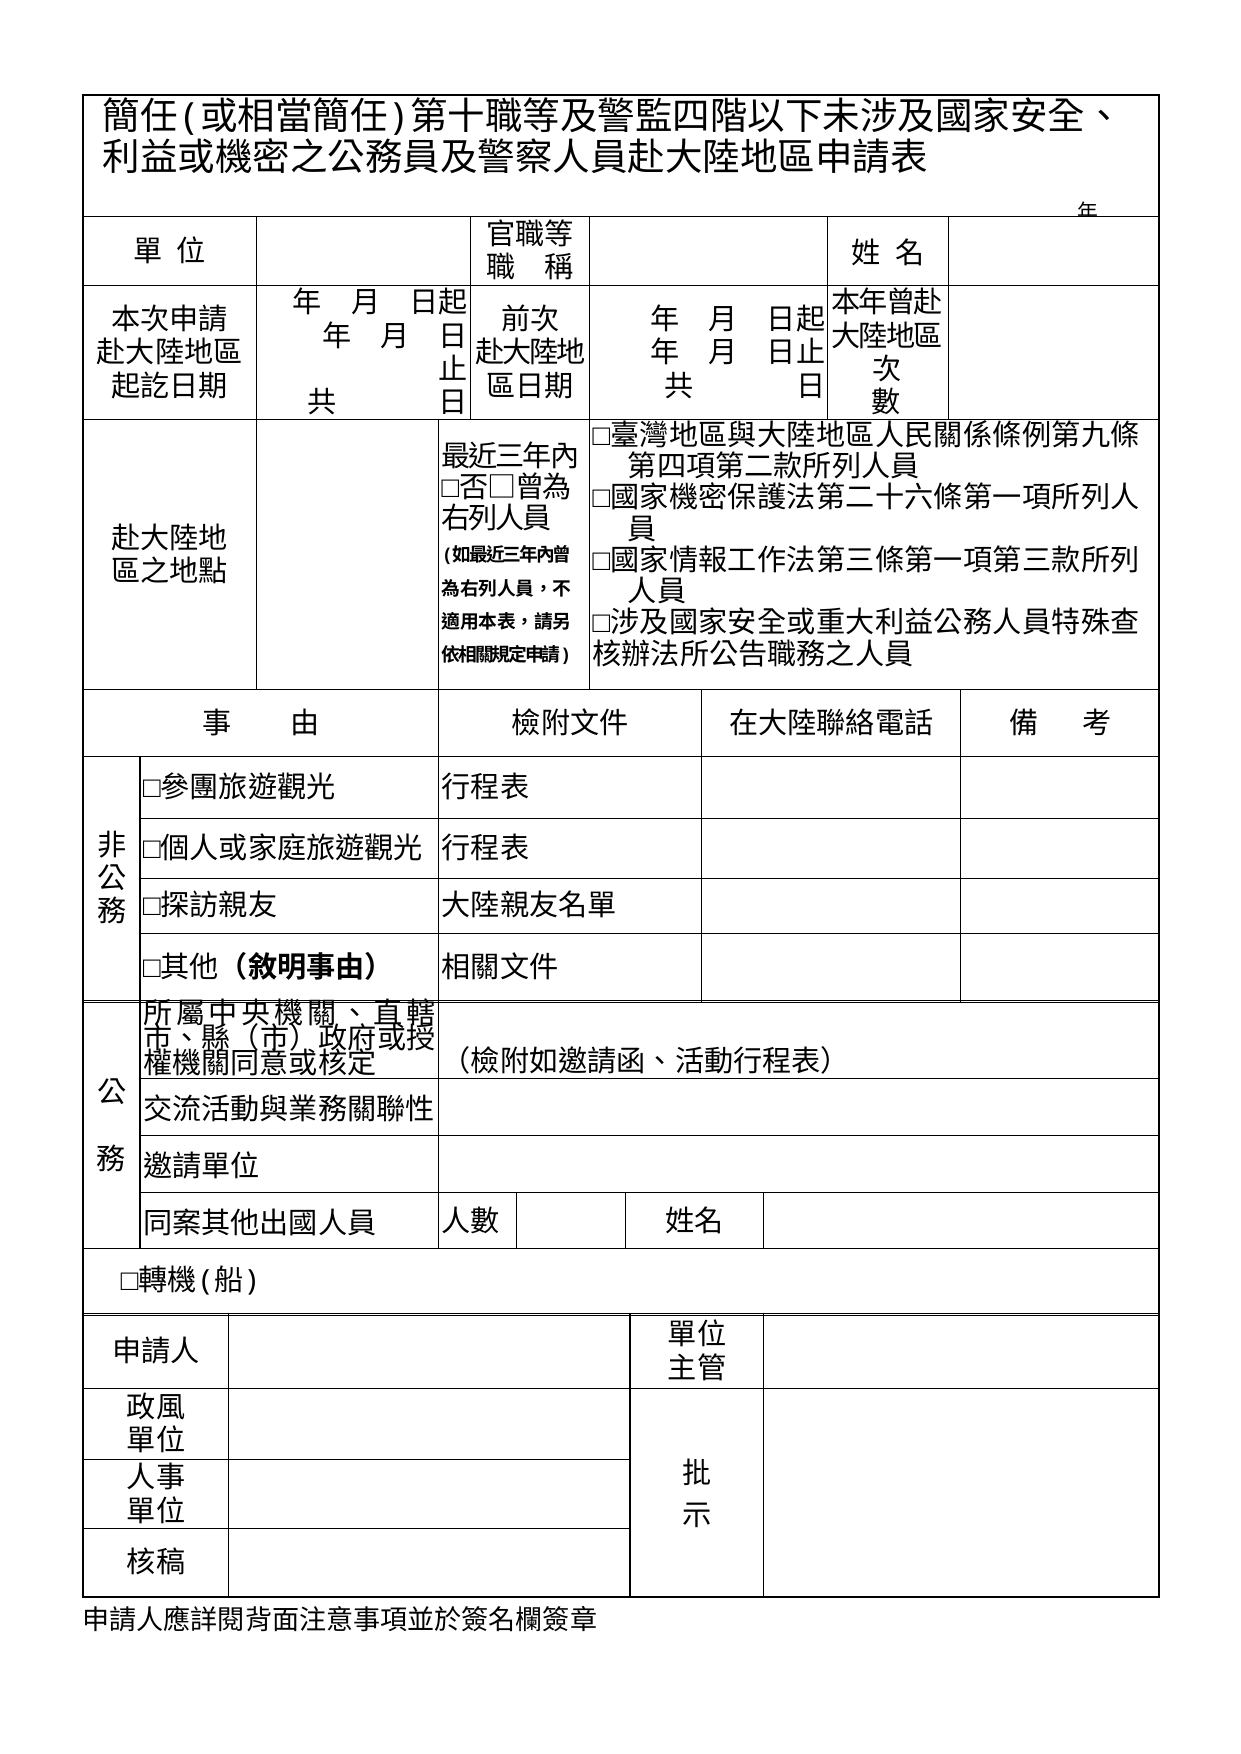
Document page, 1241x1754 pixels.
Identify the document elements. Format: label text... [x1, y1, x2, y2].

table_cell 年 月 日起 年 月 日止 共 日 [590, 286, 827, 419]
table_cell 相關文件 [439, 934, 701, 1000]
table_cell 姓名 [626, 1193, 763, 1248]
table_cell [961, 879, 1158, 933]
table_cell [702, 819, 960, 878]
table_cell 姓 名 [828, 217, 948, 285]
table_cell [961, 934, 1158, 1000]
table_cell 最近三年內 □否□曾為右列人員 (如最近三年內曾為右列人員，不適用本表，請另依相關規定申請) [439, 420, 589, 689]
text 申請人應詳閱背面注意事項並於簽名欄簽章 [42, 1598, 1200, 1637]
table_cell 申請人 [84, 1316, 228, 1387]
table_cell [702, 757, 960, 818]
table_cell □轉機(船) [84, 1249, 1158, 1312]
table_cell [229, 1389, 629, 1459]
table_header 簡任(或相當簡任)第十職等及警監四階以下未涉及國家安全、利益或機密之公務員及警察人員赴大陸地區申請表 年 月 日填 [84, 96, 1158, 216]
table_cell □其他（敘明事由） [141, 934, 438, 1000]
table_cell [702, 934, 960, 1000]
table_cell [764, 1389, 1158, 1596]
table_cell 行程表 [439, 757, 701, 818]
table_cell [439, 1079, 1158, 1135]
table_cell 行程表 [439, 819, 701, 878]
table_cell 本次申請 赴大陸地區起訖日期 [84, 286, 256, 419]
table_cell 公 務 [84, 1003, 139, 1248]
table_cell □探訪親友 [141, 879, 438, 933]
table_cell 非 公 務 [84, 757, 139, 1000]
table_cell [764, 1316, 1158, 1387]
table_cell [961, 757, 1158, 818]
table_cell 檢附文件 [439, 690, 701, 756]
table_cell [961, 819, 1158, 878]
table_cell 在大陸聯絡電話 [702, 690, 960, 756]
table_cell 單 位 [84, 217, 256, 285]
table_cell [257, 420, 438, 689]
table_cell □參團旅遊觀光 [141, 757, 438, 818]
table_cell 交流活動與業務關聯性 [141, 1079, 438, 1135]
table_cell [764, 1193, 1158, 1248]
table_cell 事 由 [84, 690, 438, 756]
table_cell [949, 217, 1158, 285]
table_cell 單位 主管 [631, 1316, 763, 1387]
table_cell [590, 217, 827, 285]
table_cell [257, 217, 470, 285]
table_cell □臺灣地區與大陸地區人民關係條例第九條第四項第二款所列人員 □國家機密保護法第二十六條第一項所列人員 □國家情報工作法第三條第一項第三款所列人員 □涉及國家安全或重大利益公務人員特殊查核辦法所公告職務之人員 [590, 420, 1158, 689]
table_cell 批 示 [631, 1389, 763, 1596]
table_cell [517, 1193, 625, 1248]
table_cell [229, 1529, 629, 1596]
table_cell [702, 879, 960, 933]
table_cell □個人或家庭旅遊觀光 [141, 819, 438, 878]
table_cell 官職等 職 稱 [471, 217, 589, 285]
table_cell [229, 1460, 629, 1528]
table_cell 核稿 [84, 1529, 228, 1596]
table_cell [949, 286, 1158, 419]
table_cell 所屬中央機關、直轄市、縣（市）政府或授權機關同意或核定 [141, 1003, 438, 1078]
table_cell [439, 1136, 1158, 1192]
table_cell 年 月 日起 年 月 日止 共 日 [257, 286, 470, 419]
table_cell 本年曾赴大陸地區次 數 [828, 286, 948, 419]
table_cell 同案其他出國人員 [141, 1193, 438, 1248]
table_cell 人事 單位 [84, 1460, 228, 1528]
table_cell 人數 [439, 1193, 516, 1248]
table_cell （檢附如邀請函、活動行程表） [439, 1003, 1158, 1078]
table_cell 赴大陸地 區之地點 [84, 420, 256, 689]
table_cell 前次 赴大陸地區日期 [471, 286, 589, 419]
table_cell 大陸親友名單 [439, 879, 701, 933]
table_cell 政風 單位 [84, 1389, 228, 1459]
table_cell [229, 1316, 629, 1387]
table_cell 邀請單位 [141, 1136, 438, 1192]
table_cell 備 考 [961, 690, 1158, 756]
